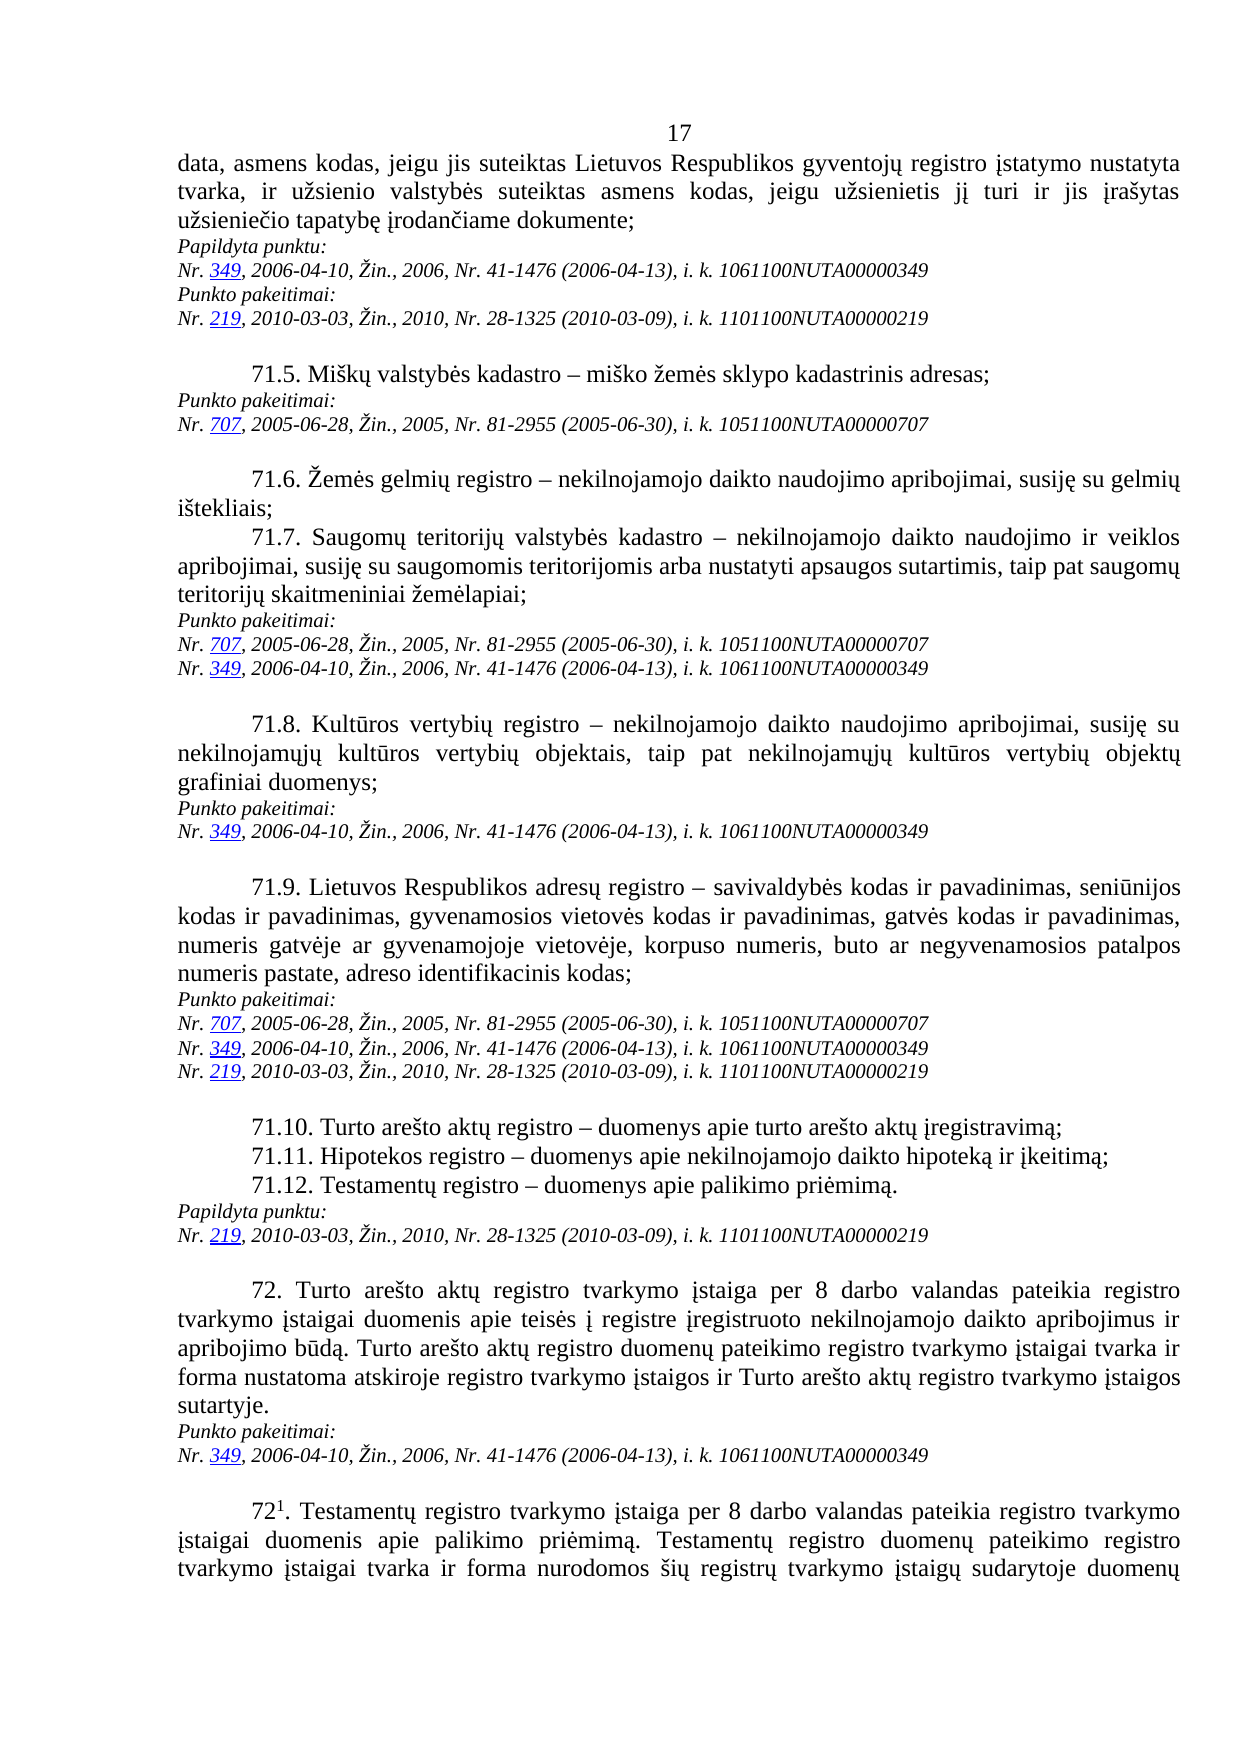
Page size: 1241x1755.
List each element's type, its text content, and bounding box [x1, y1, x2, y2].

text Nr. 707, 2005-06-28, Žin., 2005, Nr. 81-2955 (2005-06-30), i. k. 1051100NUTA00000707 [177, 412, 1181, 436]
text Nr. 707, 2005-06-28, Žin., 2005, Nr. 81-2955 (2005-06-30), i. k. 1051100NUTA00000707 [177, 1011, 1181, 1035]
text Punkto pakeitimai: [177, 388, 1181, 412]
text Punkto pakeitimai: [177, 608, 1181, 632]
text Punkto pakeitimai: [177, 1419, 1181, 1443]
text 71.11. Hipotekos registro – duomenys apie nekilnojamojo daikto hipoteką ir įkeitimą; [177, 1141, 1181, 1170]
text Nr. 349, 2006-04-10, Žin., 2006, Nr. 41-1476 (2006-04-13), i. k. 1061100NUTA00000349 [177, 1035, 1181, 1059]
text Nr. 219, 2010-03-03, Žin., 2010, Nr. 28-1325 (2010-03-09), i. k. 1101100NUTA00000219 [177, 306, 1181, 330]
text Punkto pakeitimai: [177, 795, 1181, 819]
text Nr. 349, 2006-04-10, Žin., 2006, Nr. 41-1476 (2006-04-13), i. k. 1061100NUTA00000349 [177, 819, 1181, 843]
text Nr. 707, 2005-06-28, Žin., 2005, Nr. 81-2955 (2005-06-30), i. k. 1051100NUTA00000707 [177, 632, 1181, 656]
text 71.12. Testamentų registro – duomenys apie palikimo priėmimą. [177, 1170, 1181, 1198]
text 71.6. Žemės gelmių registro – nekilnojamojo daikto naudojimo apribojimai, susiję su gelmių ištekliais; [177, 464, 1181, 522]
text 71.7. Saugomų teritorijų valstybės kadastro – nekilnojamojo daikto naudojimo ir veiklos apribojimai, susiję su saugomomis teritorijomis arba nustatyti apsaugos sutartimis, taip pat saugomų teritorijų skaitmeniniai žemėlapiai; [177, 522, 1181, 608]
text 71.5. Miškų valstybės kadastro – miško žemės sklypo kadastrinis adresas; [177, 359, 1181, 388]
text Papildyta punktu: [177, 1198, 1181, 1223]
text 721. Testamentų registro tvarkymo įstaiga per 8 darbo valandas pateikia registro tvarkymo įstaigai duomenis apie palikimo priėmimą. Testamentų registro duomenų pateikimo registro tvarkymo įstaigai tvarka ir forma nurodomos šių registrų tvarkymo įstaigų sudarytoje duomenų [177, 1496, 1181, 1582]
text Nr. 349, 2006-04-10, Žin., 2006, Nr. 41-1476 (2006-04-13), i. k. 1061100NUTA00000349 [177, 1443, 1181, 1467]
text Papildyta punktu: [177, 234, 1181, 258]
text 71.10. Turto arešto aktų registro – duomenys apie turto arešto aktų įregistravimą; [177, 1112, 1181, 1141]
text data, asmens kodas, jeigu jis suteiktas Lietuvos Respublikos gyventojų registro įstatymo nustatyta tvarka, ir užsienio valstybės suteiktas asmens kodas, jeigu užsienietis jį turi ir jis įrašytas užsieniečio tapatybę įrodančiame dokumente; [177, 148, 1181, 234]
text Nr. 349, 2006-04-10, Žin., 2006, Nr. 41-1476 (2006-04-13), i. k. 1061100NUTA00000349 [177, 258, 1181, 282]
text Nr. 349, 2006-04-10, Žin., 2006, Nr. 41-1476 (2006-04-13), i. k. 1061100NUTA00000349 [177, 656, 1181, 680]
text Punkto pakeitimai: [177, 282, 1181, 306]
text 71.9. Lietuvos Respublikos adresų registro – savivaldybės kodas ir pavadinimas, seniūnijos kodas ir pavadinimas, gyvenamosios vietovės kodas ir pavadinimas, gatvės kodas ir pavadinimas, numeris gatvėje ar gyvenamojoje vietovėje, korpuso numeris, buto ar negyvenamosios patalpos numeris pastate, adreso identifikacinis kodas; [177, 872, 1181, 987]
text Punkto pakeitimai: [177, 987, 1181, 1011]
text Nr. 219, 2010-03-03, Žin., 2010, Nr. 28-1325 (2010-03-09), i. k. 1101100NUTA00000219 [177, 1223, 1181, 1247]
text 71.8. Kultūros vertybių registro – nekilnojamojo daikto naudojimo apribojimai, susiję su nekilnojamųjų kultūros vertybių objektais, taip pat nekilnojamųjų kultūros vertybių objektų grafiniai duomenys; [177, 709, 1181, 795]
text Nr. 219, 2010-03-03, Žin., 2010, Nr. 28-1325 (2010-03-09), i. k. 1101100NUTA00000219 [177, 1059, 1181, 1083]
text 72. Turto arešto aktų registro tvarkymo įstaiga per 8 darbo valandas pateikia registro tvarkymo įstaigai duomenis apie teisės į registre įregistruoto nekilnojamojo daikto apribojimus ir apribojimo būdą. Turto arešto aktų registro duomenų pateikimo registro tvarkymo įstaigai tvarka ir forma nustatoma atskiroje registro tvarkymo įstaigos ir Turto arešto aktų registro tvarkymo įstaigos sutartyje. [177, 1275, 1181, 1419]
